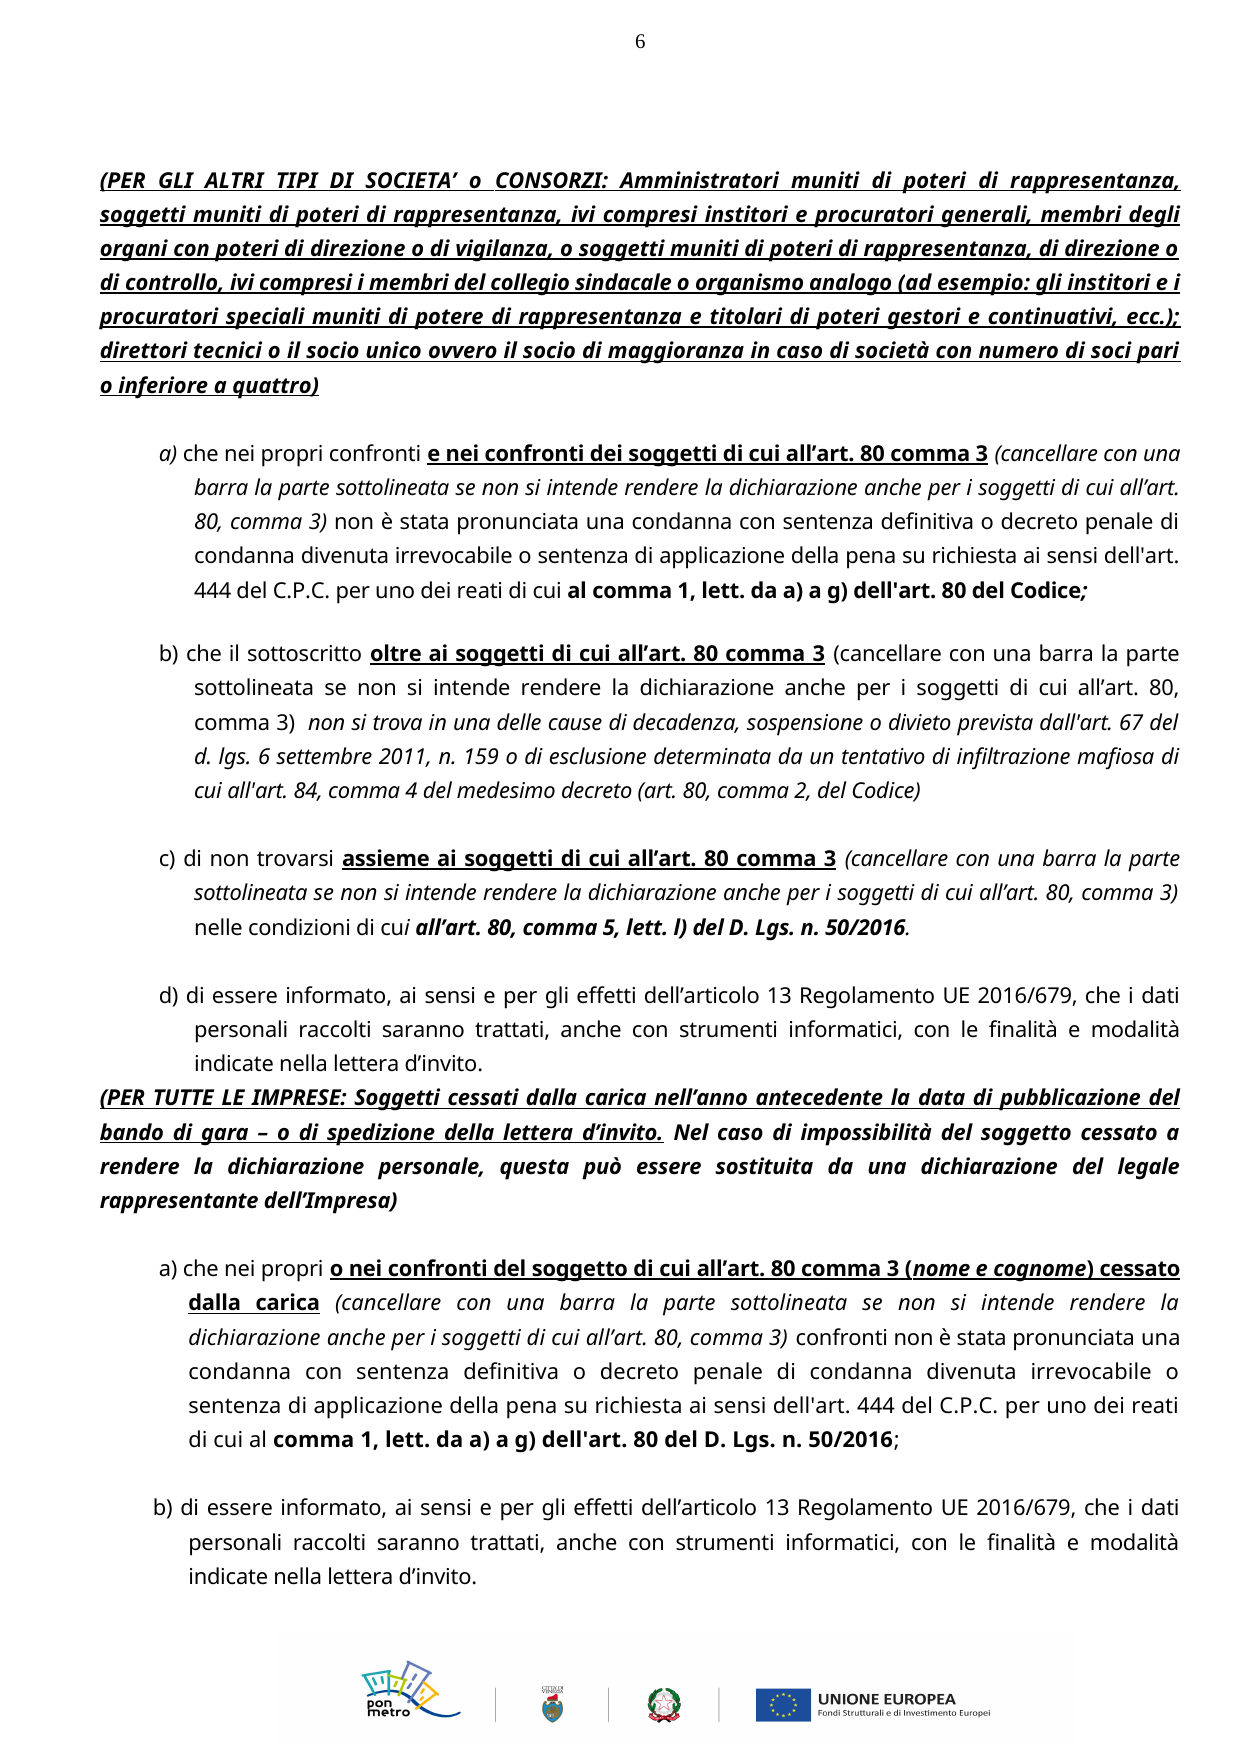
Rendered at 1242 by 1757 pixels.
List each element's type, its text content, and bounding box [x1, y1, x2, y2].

picture [277, 1633, 1077, 1747]
text (PER GLI ALTRI TIPI DI SOCIETA’ o CONSORZI: Amministratori muniti di poteri di rappresentanza, soggetti muniti di poteri di rappresentanza, ivi compresi institori e procuratori generali, membri degli [99, 164, 1180, 224]
text c) di non trovarsi assieme ai soggetti di cui all’art. 80 comma 3 (cancellare con una barra la parte sottolineata se non si intende rendere la dichiarazione anche per i soggetti di cui all’art. 80, comma 3) nelle condizioni di cui all’art. 80, comma 5, lett. l) del D. Lgs. n. 50/2016. [158, 843, 1180, 941]
text organi con poteri di direzione o di vigilanza, o soggetti muniti di poteri di rappresentanza, di direzione o di controllo, ivi compresi i membri del collegio sindacale o organismo analogo (ad esempio: gli institori e i [99, 225, 1180, 292]
text direttori tecnici o il socio unico ovvero il socio di maggioranza in caso di società con numero di soci pari [99, 328, 1180, 361]
text procuratori speciali muniti di potere di rappresentanza e titolari di poteri gestori e continuativi, ecc.); [99, 293, 1180, 326]
text o inferiore a quattro) [99, 362, 1180, 399]
text a) che nei propri confronti e nei confronti dei soggetti di cui all’art. 80 comma 3 (cancellare con una barra la parte sottolineata se non si intende rendere la dichiarazione anche per i soggetti di cui all’art. 80, comma 3) non è stata pronunciata una condanna con sentenza definitiva o decreto penale di condanna divenuta irrevocabile o sentenza di applicazione della pena su richiesta ai sensi dell'art. 444 del C.P.C. per uno dei reati di cui al comma 1, lett. da a) a g) dell'art. 80 del Codice; [158, 438, 1180, 604]
text bando di gara – o di spedizione della lettera d’invito. Nel caso di impossibilità del soggetto cessato a rendere la dichiarazione personale, questa può essere sostituita da una dichiarazione del legale rappresentante dell’Impresa) [99, 1109, 1180, 1215]
text b) che il sottoscritto oltre ai soggetti di cui all’art. 80 comma 3 (cancellare con una barra la parte sottolineata se non si intende rendere la dichiarazione anche per i soggetti di cui all’art. 80, comma 3) non si trova in una delle cause di decadenza, sospensione o divieto prevista dall'art. 67 del d. lgs. 6 settembre 2011, n. 159 o di esclusione determinata da un tentativo di infiltrazione mafiosa di cui all'art. 84, comma 4 del medesimo decreto (art. 80, comma 2, del Codice) [158, 638, 1180, 805]
text b) di essere informato, ai sensi e per gli effetti dell’articolo 13 Regolamento UE 2016/679, che i dati personali raccolti saranno trattati, anche con strumenti informatici, con le finalità e modalità indicate nella lettera d’invito. [153, 1492, 1180, 1591]
text d) di essere informato, ai sensi e per gli effetti dell’articolo 13 Regolamento UE 2016/679, che i dati personali raccolti saranno trattati, anche con strumenti informatici, con le finalità e modalità indicate nella lettera d’invito. [158, 980, 1180, 1078]
text a) che nei propri o nei confronti del soggetto di cui all’art. 80 comma 3 (nome e cognome) cessato dalla carica (cancellare con una barra la parte sottolineata se non si intende rendere la dichiarazione anche per i soggetti di cui all’art. 80, comma 3) confronti non è stata pronunciata una condanna con sentenza definitiva o decreto penale di condanna divenuta irrevocabile o sentenza di applicazione della pena su richiesta ai sensi dell'art. 444 del C.P.C. per uno dei reati di cui al comma 1, lett. da a) a g) dell'art. 80 del D. Lgs. n. 50/2016; [158, 1253, 1180, 1454]
text (PER TUTTE LE IMPRESE: Soggetti cessati dalla carica nell’anno antecedente la data di pubblicazione del [99, 1082, 1180, 1108]
